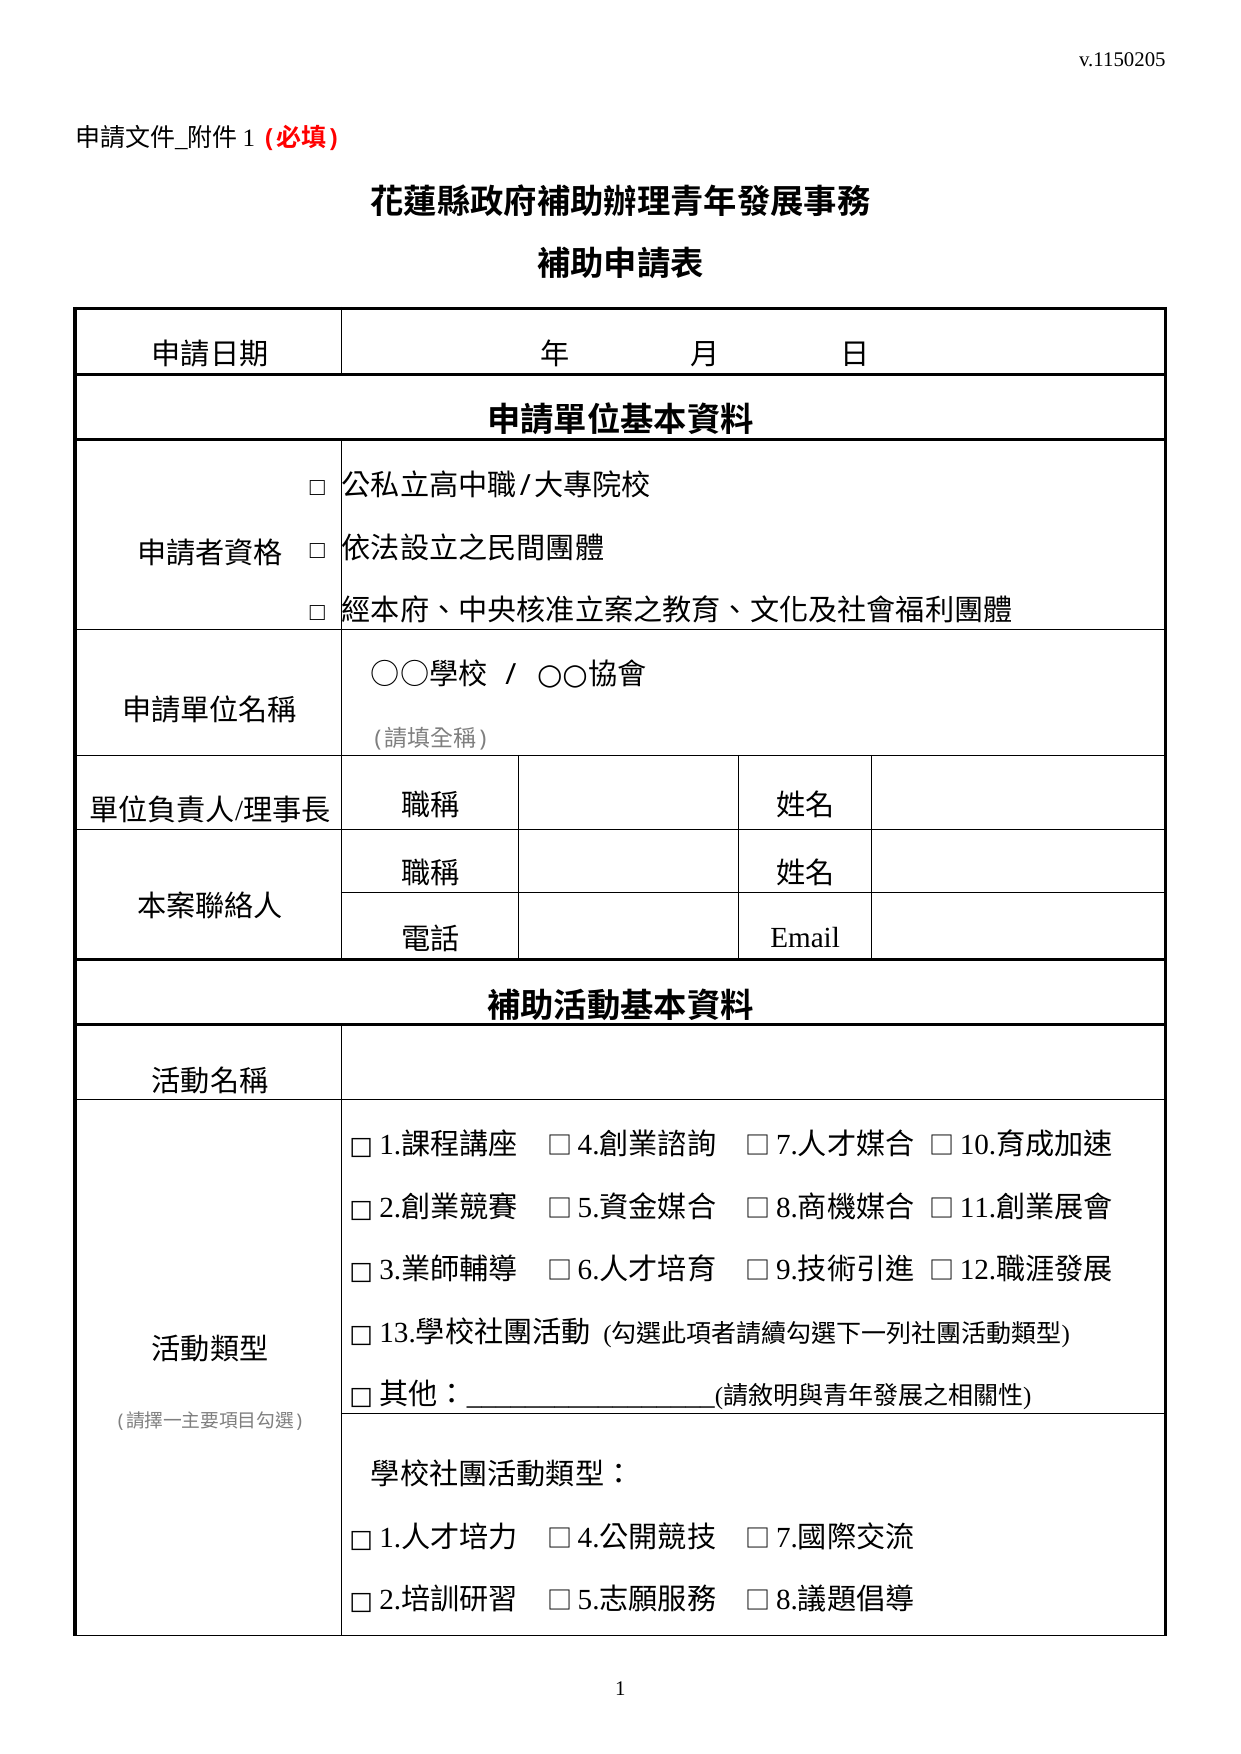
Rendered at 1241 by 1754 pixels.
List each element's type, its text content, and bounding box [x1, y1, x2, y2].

table_cell [872, 756, 1164, 828]
table_cell Email [739, 893, 871, 958]
table_cell 申請者資格 [77, 441, 341, 629]
table_cell 職稱 [342, 830, 518, 892]
table_cell 學校社團活動類型： □ 1.人才培力 □ 4.公開競技 □ 7.國際交流 □ 2.培訓研習 □ 5.志願服務 □ 8.議題倡導 [342, 1414, 1164, 1634]
text 補助申請表 [75, 219, 1165, 282]
table_cell 活動類型 (請擇一主要項目勾選) [77, 1100, 341, 1634]
table_cell □ 1.課程講座 □ 4.創業諮詢 □ 7.人才媒合 □ 10.育成加速 □ 2.創業競賽 □ 5.資金媒合 □ 8.商機媒合 □ 11.創業展會 □ 3.業師輔導 □ 6.人才培育 □ 9.技術引進 □ 12.職涯發展 □ 13.學校社團活動 (勾選此項者請續勾選下一列社團活動類型) □ 其他：_________________(請敘明與青年發展之相關性) [342, 1100, 1164, 1413]
table_cell [342, 1026, 1164, 1099]
table_cell 單位負責人/理事長 [77, 756, 341, 828]
table_cell [519, 893, 738, 958]
table_cell ○○學校 / ○○協會 (請填全稱) [342, 630, 1164, 755]
table_cell [872, 830, 1164, 892]
table_cell [519, 830, 738, 892]
table_cell [519, 756, 738, 828]
table_cell 姓名 [739, 756, 871, 828]
table_cell 活動名稱 [77, 1026, 341, 1099]
table_cell 申請單位名稱 [77, 630, 341, 755]
text 花蓮縣政府補助辦理青年發展事務 [75, 157, 1165, 219]
table_cell [872, 893, 1164, 958]
table_cell 職稱 [342, 756, 518, 828]
table_cell 補助活動基本資料 [77, 961, 1164, 1023]
table_cell 公私立高中職/大專院校 依法設立之民間團體 經本府、中央核准立案之教育、文化及社會福利團體 [342, 441, 1164, 629]
table_cell 姓名 [739, 830, 871, 892]
table_header 申請日期 [77, 310, 341, 372]
table_header 年 月 日 [342, 310, 1164, 372]
table_cell 申請單位基本資料 [77, 376, 1164, 438]
table_cell 本案聯絡人 [77, 830, 341, 958]
text 申請文件_附件1 (必填) [75, 94, 1165, 157]
table_cell 電話 [342, 893, 518, 958]
